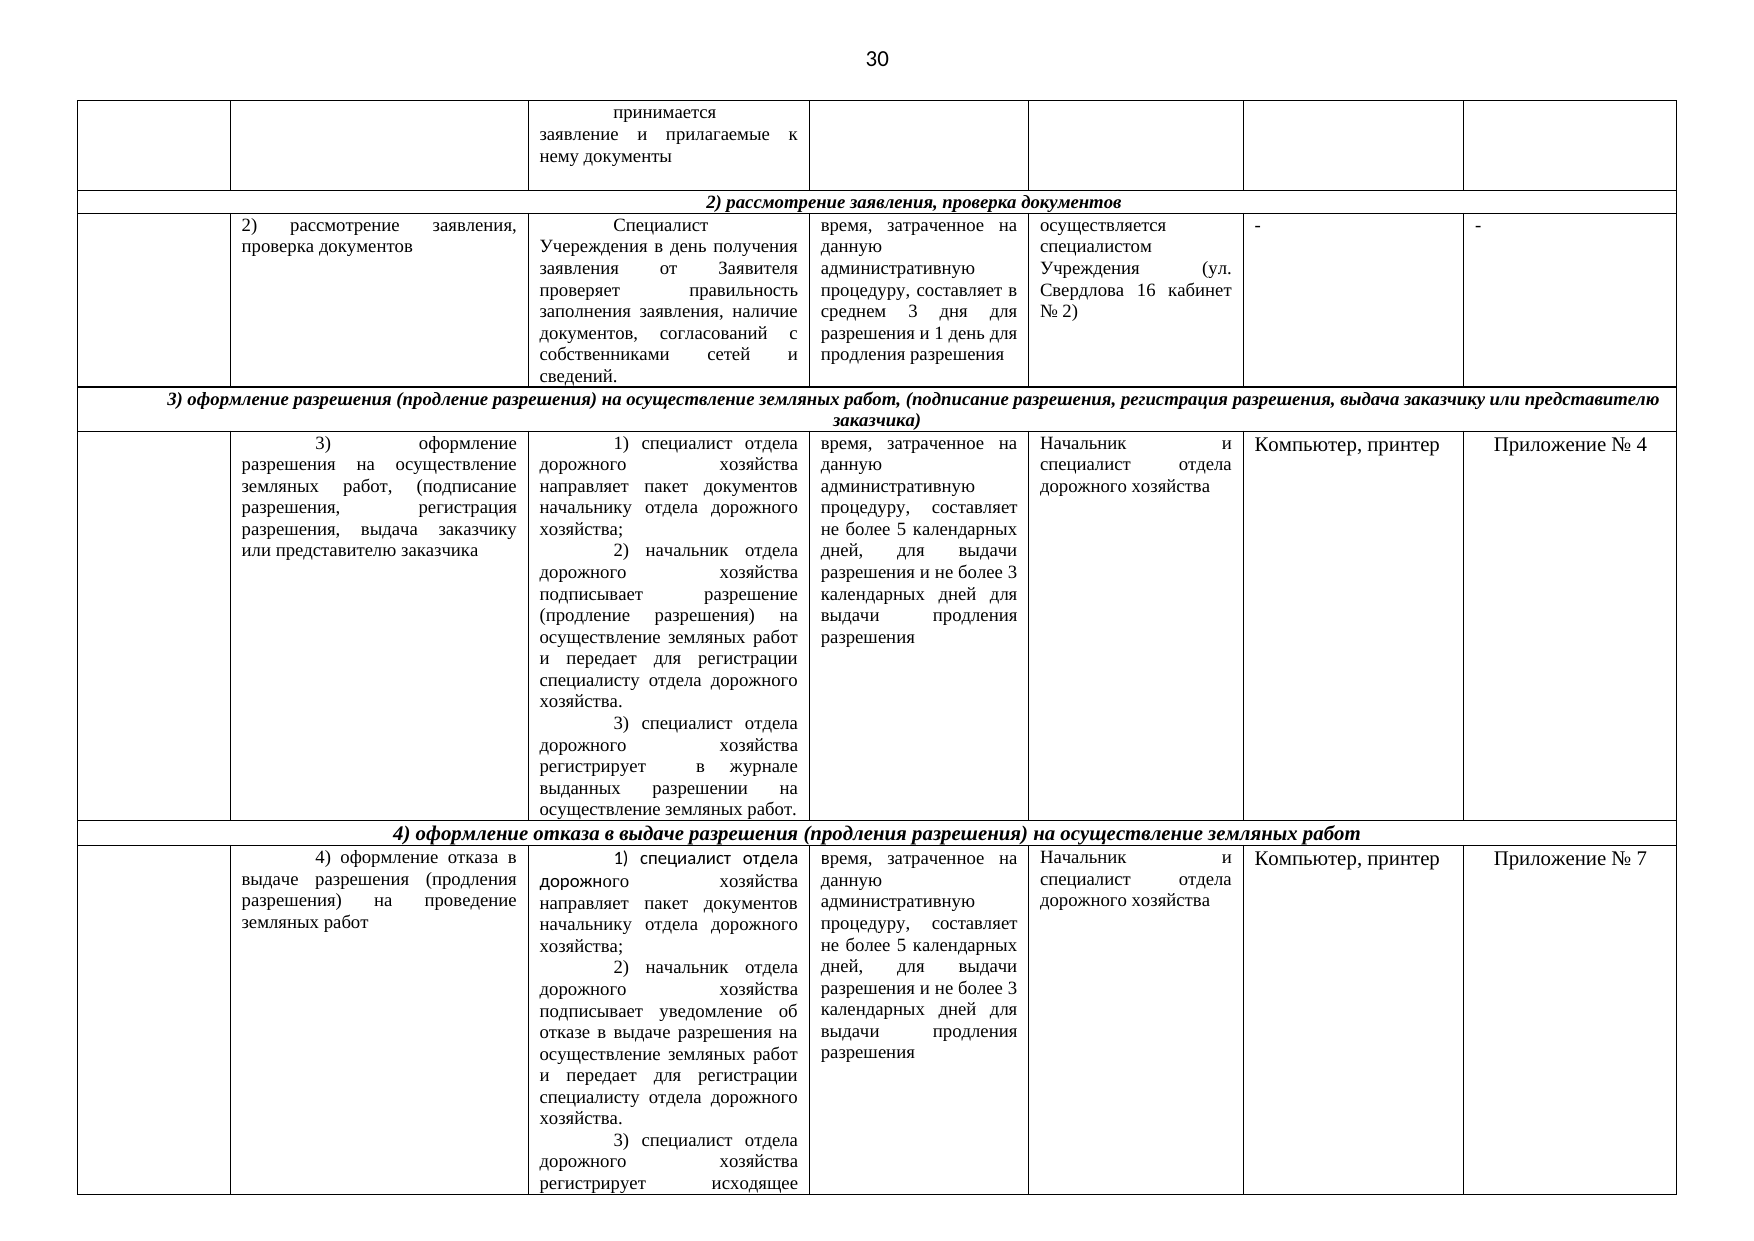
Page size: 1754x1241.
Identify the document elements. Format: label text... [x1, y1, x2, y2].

table_cell Приложение № 4 [1464, 432, 1676, 820]
table_cell [78, 846, 230, 1193]
table_cell время, затраченное на данную административную процедуру, составляет не более 5 календарных дней, для выдачи разрешения и не более 3 календарных дней для выдачи продления разрешения [810, 846, 1028, 1193]
table_cell 2) рассмотрение заявления, проверка документов [231, 214, 528, 386]
table_cell [810, 101, 1028, 190]
table_cell Специалист Учереждения в день получения заявления от Заявителя проверяет правильность заполнения заявления, наличие документов, согласований с собственниками сетей и сведений. [529, 214, 809, 386]
table_cell Приложение № 7 [1464, 846, 1676, 1193]
table_cell [78, 101, 230, 190]
table_cell Компьютер, принтер [1244, 846, 1463, 1193]
table_cell [1029, 101, 1243, 190]
table_cell [78, 432, 230, 820]
table_cell - [1244, 214, 1463, 386]
table_cell Компьютер, принтер [1244, 432, 1463, 820]
table_cell Начальник и специалист отдела дорожного хозяйства [1029, 432, 1243, 820]
table_cell [231, 101, 528, 190]
table_cell - [1464, 214, 1676, 386]
table_cell 4) оформление отказа в выдаче разрешения (продления разрешения) на проведение земляных работ [231, 846, 528, 1193]
table_cell [1464, 101, 1676, 190]
table_cell время, затраченное на данную административную процедуру, составляет в среднем 3 дня для разрешения и 1 день для продления разрешения [810, 214, 1028, 386]
table_cell время, затраченное на данную административную процедуру, составляет не более 5 календарных дней, для выдачи разрешения и не более 3 календарных дней для выдачи продления разрешения [810, 432, 1028, 820]
table_cell принимается заявление и прилагаемые к нему документы [529, 101, 809, 190]
table_cell 1) специалист отдела дорожного хозяйства направляет пакет документов начальнику отдела дорожного хозяйства; 2) начальник отдела дорожного хозяйства подписывает разрешение (продление разрешения) на осуществление земляных работ и передает для регистрации специалисту отдела дорожного хозяйства. 3) специалист отдела дорожного хозяйства регистрирует в журнале выданных разрешении на осуществление земляных работ. [529, 432, 809, 820]
table_cell 2) рассмотрение заявления, проверка документов [78, 191, 1676, 213]
table_cell [78, 214, 230, 386]
table_cell осуществляется специалистом Учреждения (ул. Свердлова 16 кабинет № 2) [1029, 214, 1243, 386]
table_cell 3) оформление разрешения (продление разрешения) на осуществление земляных работ, (подписание разрешения, регистрация разрешения, выдача заказчику или представителю заказчика) [78, 388, 1676, 431]
table_cell 3) оформление разрешения на осуществление земляных работ, (подписание разрешения, регистрация разрешения, выдача заказчику или представителю заказчика [231, 432, 528, 820]
table_cell 1) специалист отдела дорожного хозяйства направляет пакет документов начальнику отдела дорожного хозяйства; 2) начальник отдела дорожного хозяйства подписывает уведомление об отказе в выдаче разрешения на осуществление земляных работ и передает для регистрации специалисту отдела дорожного хозяйства. 3) специалист отдела дорожного хозяйства регистрирует исходящее [529, 846, 809, 1193]
table_cell Начальник и специалист отдела дорожного хозяйства [1029, 846, 1243, 1193]
table_cell [1244, 101, 1463, 190]
table_cell 4) оформление отказа в выдаче разрешения (продления разрешения) на осуществление земляных работ [78, 821, 1676, 845]
